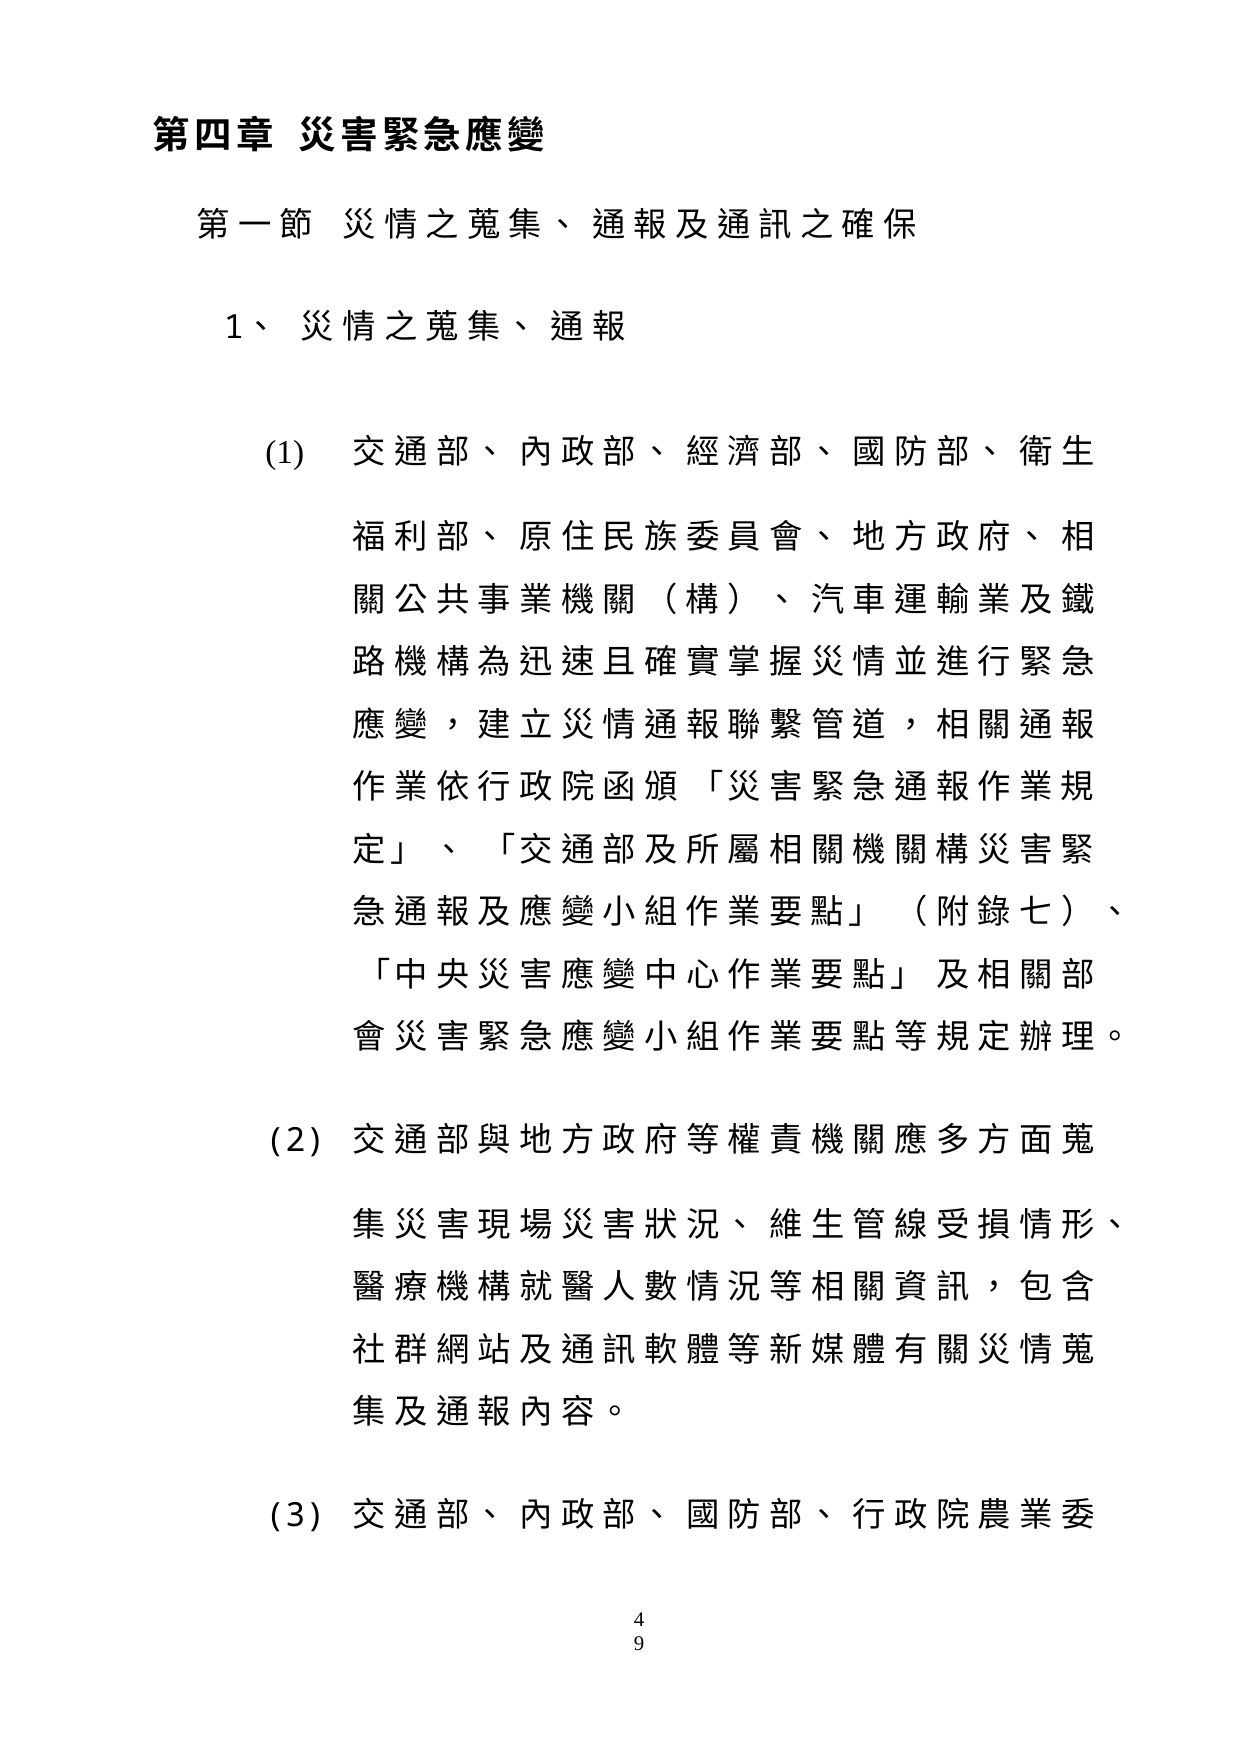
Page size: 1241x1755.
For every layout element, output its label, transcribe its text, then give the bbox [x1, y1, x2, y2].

subtitle 第四章 災害緊急應變 [151, 91, 1119, 153]
subtitle 第一節 災情之蒐集、通報及通訊之確保 [186, 180, 1119, 243]
list 交通部與地方政府等權責機關應多方面蒐集災害現場災害狀況、維生管線受損情形、醫療機構就醫人數情況等相關資訊，包含社群網站及通訊軟體等新媒體有關災情蒐集及通報內容。 [257, 1055, 1119, 1430]
list 交通部、內政部、國防部、行政院農業委 [257, 1430, 1119, 1555]
list 災情之蒐集、通報 [221, 243, 1119, 368]
list 交通部、內政部、經濟部、國防部、衛生福利部、原住民族委員會、地方政府、相關公共事業機關（構）、汽車運輸業及鐵路機構為迅速且確實掌握災情並進行緊急應變，建立災情通報聯繫管道，相關通報作業依行政院函頒「災害緊急通報作業規定」、「交通部及所屬相關機關構災害緊急通報及應變小組作業要點」（附錄七）、「中央災害應變中心作業要點」及相關部會災害緊急應變小組作業要點等規定辦理。 [257, 368, 1119, 1055]
